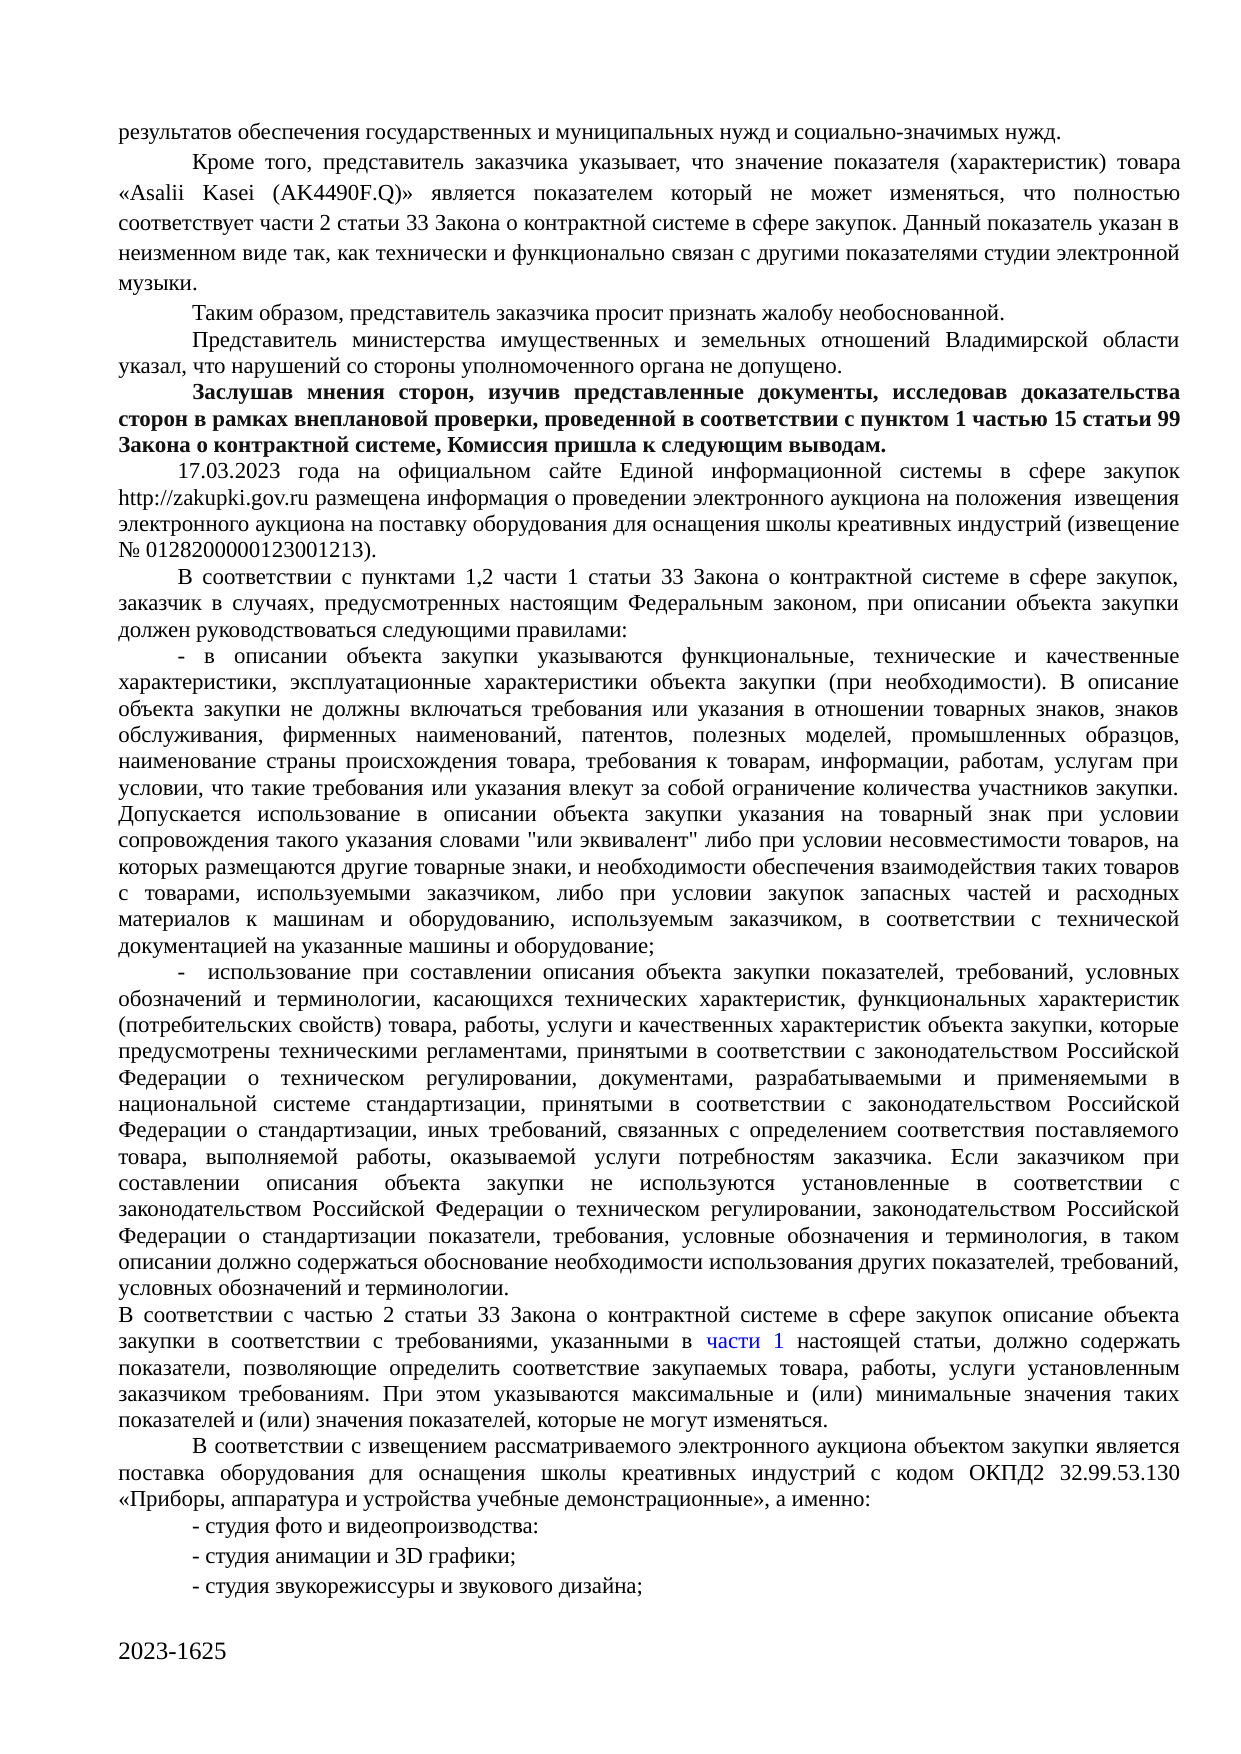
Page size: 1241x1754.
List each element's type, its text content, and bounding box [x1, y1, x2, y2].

text - студия фото и видеопроизводства: [118, 1512, 1181, 1538]
text Заслушав мнения сторон, изучив представленные документы, исследовав доказательства сторон в рамках внеплановой проверки, проведенной в соответствии с пунктом 1 частью 15 статьи 99 Закона о контрактной системе, Комиссия пришла к следующим выводам. [118, 378, 1181, 457]
text В соответствии с извещением рассматриваемого электронного аукциона объектом закупки является поставка оборудования для оснащения школы креативных индустрий с кодом ОКПД2 32.99.53.130 «Приборы, аппаратура и устройства учебные демонстрационные», а именно: [118, 1433, 1181, 1512]
text - в описании объекта закупки указываются функциональные, технические и качественные характеристики, эксплуатационные характеристики объекта закупки (при необходимости). В описание объекта закупки не должны включаться требования или указания в отношении товарных знаков, знаков обслуживания, фирменных наименований, патентов, полезных моделей, промышленных образцов, наименование страны происхождения товара, требования к товарам, информации, работам, услугам при условии, что такие требования или указания влекут за собой ограничение количества участников закупки. Допускается использование в описании объекта закупки указания на товарный знак при условии сопровождения такого указания словами "или эквивалент" либо при условии несовместимости товаров, на которых размещаются другие товарные знаки, и необходимости обеспечения взаимодействия таких товаров с товарами, используемыми заказчиком, либо при условии закупок запасных частей и расходных материалов к машинам и оборудованию, используемым заказчиком, в соответствии с технической документацией на указанные машины и оборудование; [118, 642, 1181, 958]
text - студия анимации и 3D графики; [118, 1542, 1181, 1568]
text - студия звукорежиссуры и звукового дизайна; [118, 1572, 1181, 1598]
text результатов обеспечения государственных и муниципальных нужд и социально-значимых нужд. [118, 118, 1181, 144]
text Кроме того, представитель заказчика указывает, что значение показателя (характеристик) товара «Asalii Kasei (AK4490F.Q)» является показателем который не может изменяться, что полностью соответствует части 2 статьи 33 Закона о контрактной системе в сфере закупок. Данный показатель указан в неизменном виде так, как технически и функционально связан с другими показателями студии электронной музыки. [118, 148, 1181, 296]
text Представитель министерства имущественных и земельных отношений Владимирской области указал, что нарушений со стороны уполномоченного органа не допущено. [118, 326, 1181, 378]
text В соответствии с пунктами 1,2 части 1 статьи 33 Закона о контрактной системе в сфере закупок, заказчик в случаях, предусмотренных настоящим Федеральным законом, при описании объекта закупки должен руководствоваться следующими правилами: [118, 563, 1181, 642]
text В соответствии с частью 2 статьи 33 Закона о контрактной системе в сфере закупок описание объекта закупки в соответствии с требованиями, указанными в части 1 настоящей статьи, должно содержать показатели, позволяющие определить соответствие закупаемых товара, работы, услуги установленным заказчиком требованиям. При этом указываются максимальные и (или) минимальные значения таких показателей и (или) значения показателей, которые не могут изменяться. [118, 1301, 1181, 1433]
text 17.03.2023 года на официальном сайте Единой информационной системы в сфере закупок http://zakupki.gov.ru размещена информация о проведении электронного аукциона на положения извещения электронного аукциона на поставку оборудования для оснащения школы креативных индустрий (извещение № 0128200000123001213). [118, 457, 1181, 563]
text Таким образом, представитель заказчика просит признать жалобу необоснованной. [118, 299, 1181, 326]
text - использование при составлении описания объекта закупки показателей, требований, условных обозначений и терминологии, касающихся технических характеристик, функциональных характеристик (потребительских свойств) товара, работы, услуги и качественных характеристик объекта закупки, которые предусмотрены техническими регламентами, принятыми в соответствии с законодательством Российской Федерации о техническом регулировании, документами, разрабатываемыми и применяемыми в национальной системе стандартизации, принятыми в соответствии с законодательством Российской Федерации о стандартизации, иных требований, связанных с определением соответствия поставляемого товара, выполняемой работы, оказываемой услуги потребностям заказчика. Если заказчиком при составлении описания объекта закупки не используются установленные в соответствии с законодательством Российской Федерации о техническом регулировании, законодательством Российской Федерации о стандартизации показатели, требования, условные обозначения и терминология, в таком описании должно содержаться обоснование необходимости использования других показателей, требований, условных обозначений и терминологии. [118, 958, 1181, 1301]
